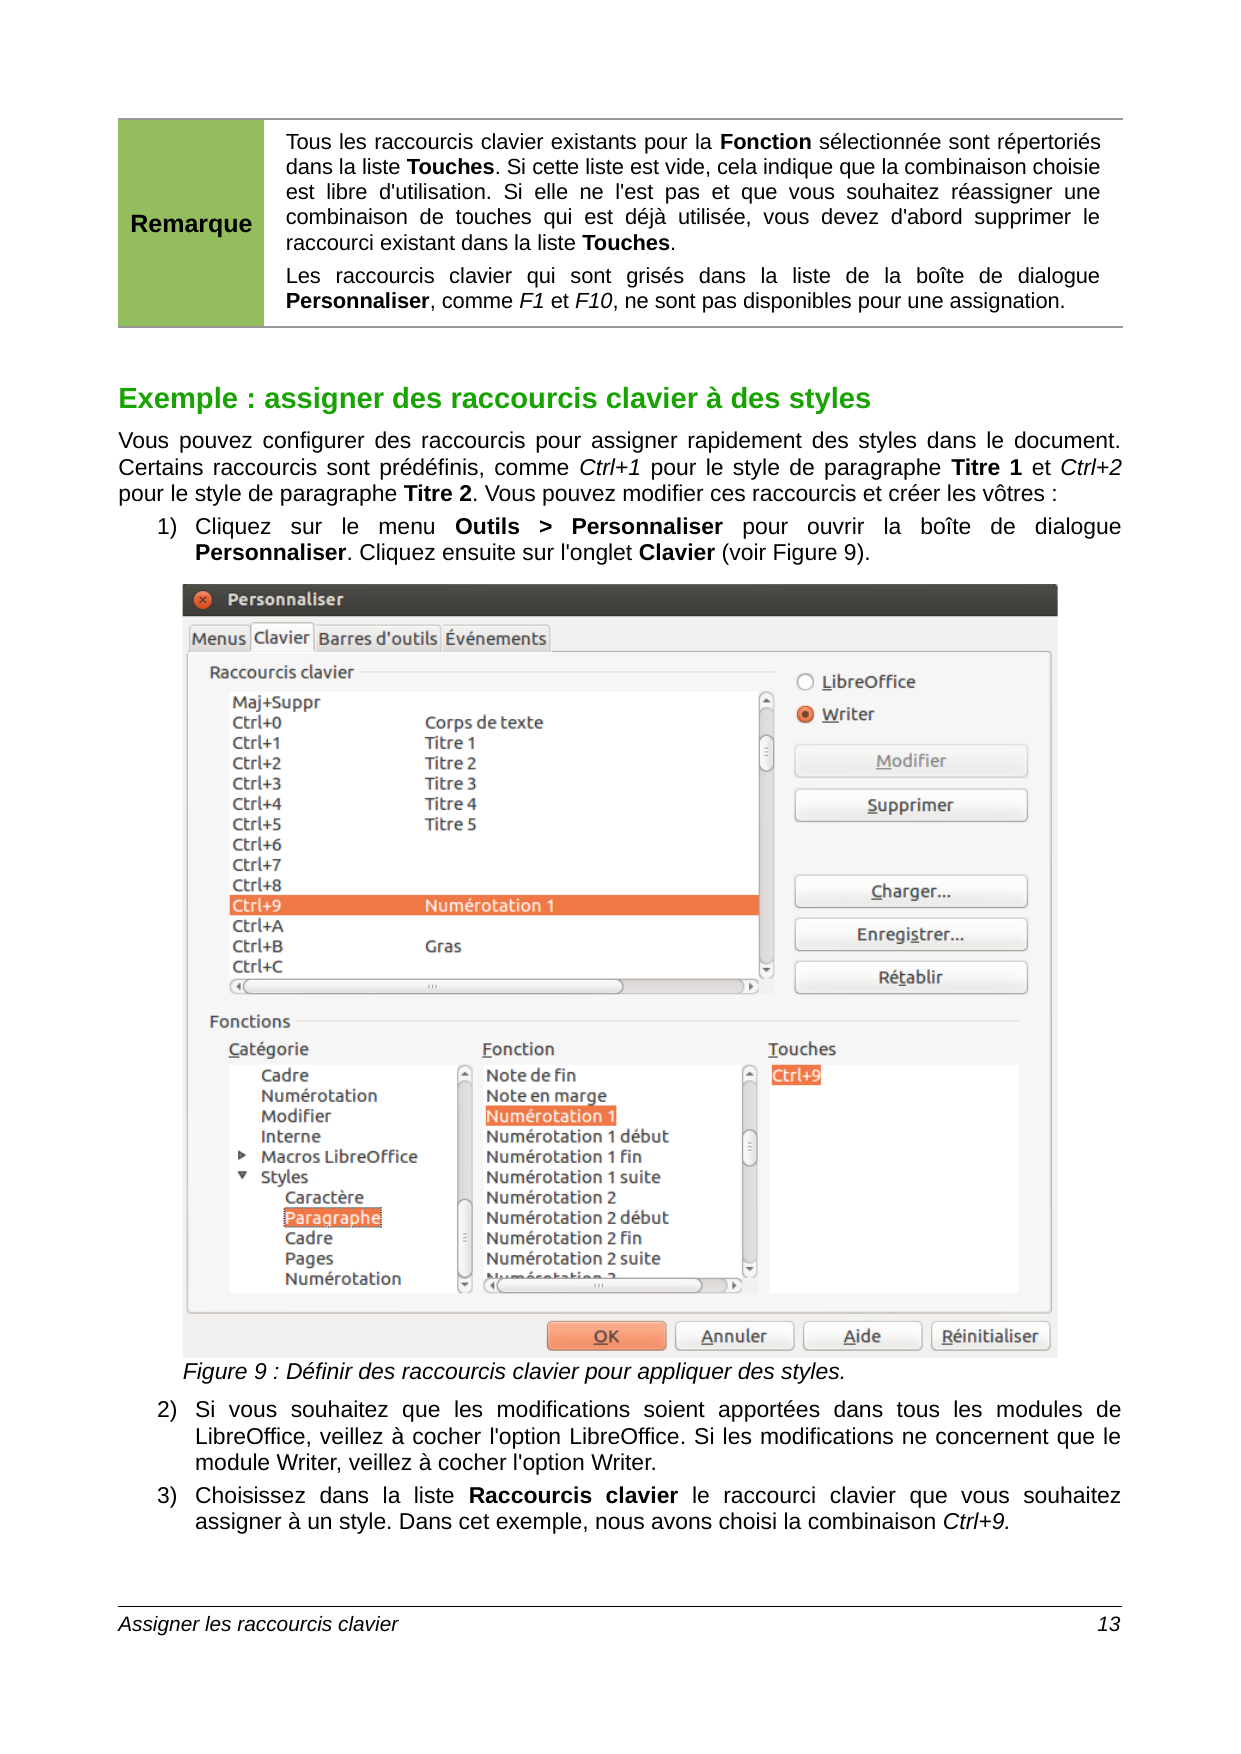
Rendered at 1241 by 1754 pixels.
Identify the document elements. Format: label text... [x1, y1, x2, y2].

list Cliquez sur le menu Outils > Personnaliser pour ouvrir la boîte de dialogue Personnaliser. Cliquez ensuite sur l'onglet Clavier (voir Figure 9). [177, 513, 1122, 566]
list Choisissez dans la liste Raccourcis clavier le raccourci clavier que vous souhaitez assigner à un style. Dans cet exemple, nous avons choisi la combinaison Ctrl+9. [177, 1482, 1122, 1534]
list Vous pouvez configurer des raccourcis pour assigner rapidement des styles dans le document. Certains raccourcis sont prédéfinis, comme Ctrl+1 pour le style de paragraphe Titre 1 et Ctrl+2 pour le style de paragraphe Titre 2. Vous pouvez modifier ces raccourcis et créer les vôtres : [118, 427, 1122, 506]
text Figure 9 : Définir des raccourcis clavier pour appliquer des styles. [183, 1358, 1058, 1384]
table_header Tous les raccourcis clavier existants pour la Fonction sélectionnée sont répertoriés dans la liste Touches. Si cette liste est vide, cela indique que la combinaison choisie est libre d'utilisation. Si elle ne l'est pas et que vous souhaitez réassigner une combinaison de touches qui est déjà utilisée, vous devez d'abord supprimer le raccourci existant dans la liste Touches. Les raccourcis clavier qui sont grisés dans la liste de la boîte de dialogue Personnaliser, comme F1 et F10, ne sont pas disponibles pour une assignation. [264, 120, 1123, 326]
table_header Remarque [118, 120, 264, 326]
list Si vous souhaitez que les modifications soient apportées dans tous les modules de LibreOffice, veillez à cocher l'option LibreOffice. Si les modifications ne concernent que le module Writer, veillez à cocher l'option Writer. [177, 1396, 1122, 1476]
picture [182, 584, 1058, 1358]
subtitle Exemple : assigner des raccourcis clavier à des styles [118, 381, 1122, 415]
